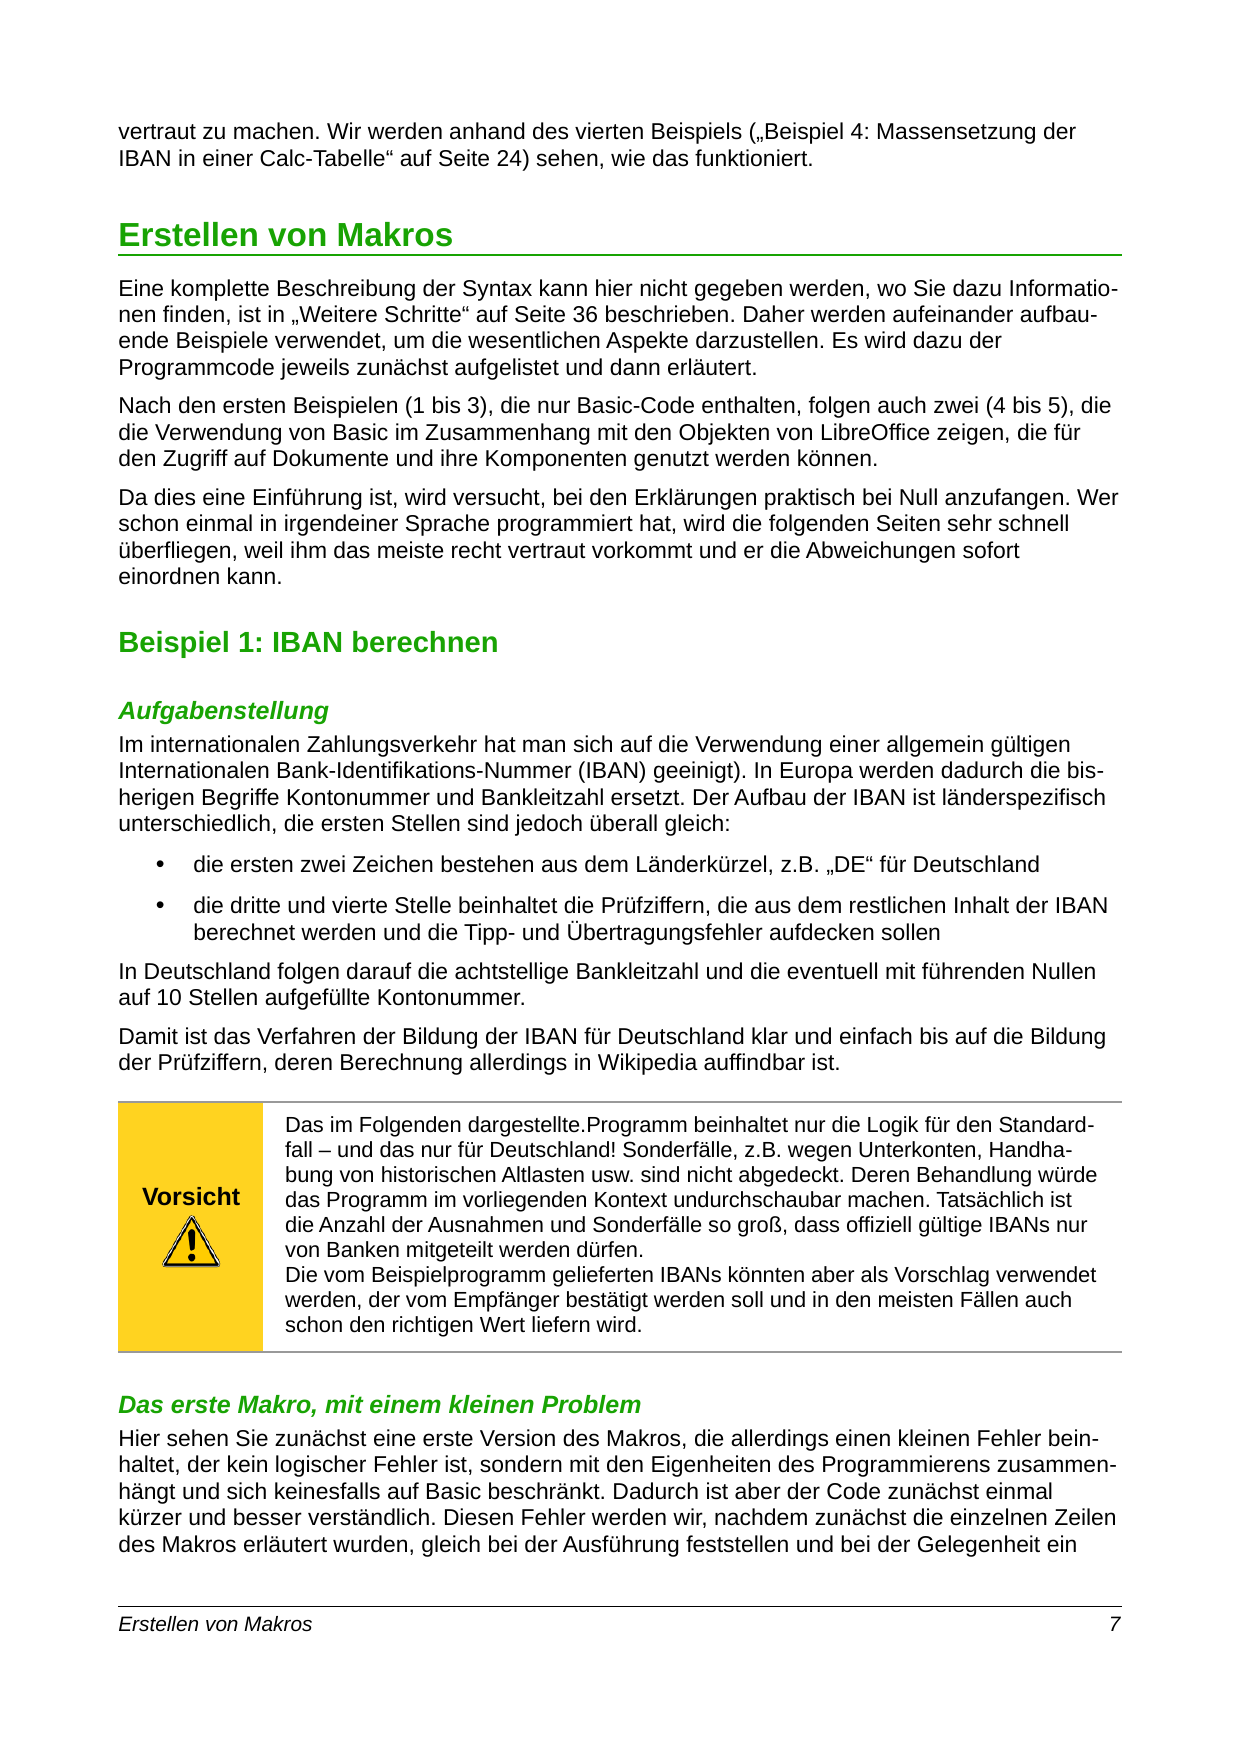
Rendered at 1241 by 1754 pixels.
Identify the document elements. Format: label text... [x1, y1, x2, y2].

subtitle Erstellen von Makros [118, 215, 1122, 254]
subtitle Beispiel 1: IBAN berechnen [118, 625, 1122, 658]
list die ersten zwei Zeichen bestehen aus dem Länderkürzel, z.B. „DE“ für Deutschland [156, 849, 1122, 878]
table_header Vorsicht [118, 1103, 263, 1351]
subtitle Aufgabenstellung [118, 696, 1122, 725]
table_header Das im Folgenden dargestellte.Programm beinhaltet nur die Logik für den Standard­fall – und das nur für Deutschland! Sonderfälle, z.B. wegen Unterkonten, Handha­bung von historischen Altlasten usw. sind nicht abgedeckt. Deren Behandlung würde das Programm im vorliegenden Kontext undurchschaubar machen. Tatsächlich ist die Anzahl der Ausnahmen und Sonderfälle so groß, dass offiziell gültige IBANs nur von Banken mitgeteilt werden dürfen. Die vom Beispielprogramm gelieferten IBANs könnten aber als Vorschlag verwendet werden, der vom Empfänger bestätigt werden soll und in den meisten Fällen auch schon den richtigen Wert liefern wird. [264, 1103, 1122, 1351]
text Eine komplette Beschreibung der Syntax kann hier nicht gegeben werden, wo Sie dazu Informatio­nen finden, ist in „Weitere Schritte“ auf Seite 36 beschrieben. Daher werden aufeinander aufbau­ende Beispiele verwendet, um die wesentlichen Aspekte darzustellen. Es wird dazu der Programmcode jeweils zunächst aufgelistet und dann erläutert. [118, 274, 1122, 380]
picture [158, 1211, 224, 1271]
text In Deutschland folgen darauf die achtstellige Bankleitzahl und die eventuell mit führenden Nullen auf 10 Stellen aufgefüllte Kontonummer. [118, 958, 1122, 1010]
text Im internationalen Zahlungsverkehr hat man sich auf die Verwendung einer allgemein gültigen Internationalen Bank-Identifikations-Nummer (IBAN) geeinigt). In Europa werden dadurch die bis­herigen Begriffe Kontonummer und Bankleitzahl ersetzt. Der Aufbau der IBAN ist länderspezifisch unterschiedlich, die ersten Stellen sind jedoch überall gleich: [118, 731, 1122, 836]
text Da dies eine Einführung ist, wird versucht, bei den Erklärungen praktisch bei Null anzufangen. Wer schon einmal in irgendeiner Sprache programmiert hat, wird die folgenden Seiten sehr schnell überfliegen, weil ihm das meiste recht vertraut vorkommt und er die Abweichungen sofort einordnen kann. [118, 484, 1122, 589]
subtitle Das erste Makro, mit einem kleinen Problem [118, 1390, 1122, 1419]
text Hier sehen Sie zunächst eine erste Version des Makros, die allerdings einen kleinen Fehler bein­haltet, der kein logischer Fehler ist, sondern mit den Eigenheiten des Programmierens zusammen­hängt und sich keinesfalls auf Basic beschränkt. Dadurch ist aber der Code zunächst einmal kürzer und besser verständlich. Diesen Fehler werden wir, nachdem zunächst die einzelnen Zeilen des Makros erläutert wurden, gleich bei der Ausführung feststellen und bei der Gelegenheit ein [118, 1425, 1122, 1557]
text Nach den ersten Beispielen (1 bis 3), die nur Basic-Code enthalten, folgen auch zwei (4 bis 5), die die Verwendung von Basic im Zusammenhang mit den Objekten von LibreOffice zeigen, die für den Zugriff auf Dokumente und ihre Komponenten genutzt werden können. [118, 392, 1122, 472]
text Damit ist das Verfahren der Bildung der IBAN für Deutschland klar und einfach bis auf die Bildung der Prüfziffern, deren Berechnung allerdings in Wikipedia auffindbar ist. [118, 1023, 1122, 1076]
text vertraut zu machen. Wir werden anhand des vierten Beispiels („Beispiel 4: Massensetzung der IBAN in einer Calc-Tabelle“ auf Seite 24) sehen, wie das funktioniert. [118, 118, 1122, 171]
list die dritte und vierte Stelle beinhaltet die Prüfziffern, die aus dem restlichen Inhalt der IBAN berechnet werden und die Tipp- und Übertragungsfehler aufdecken sollen [156, 890, 1122, 945]
